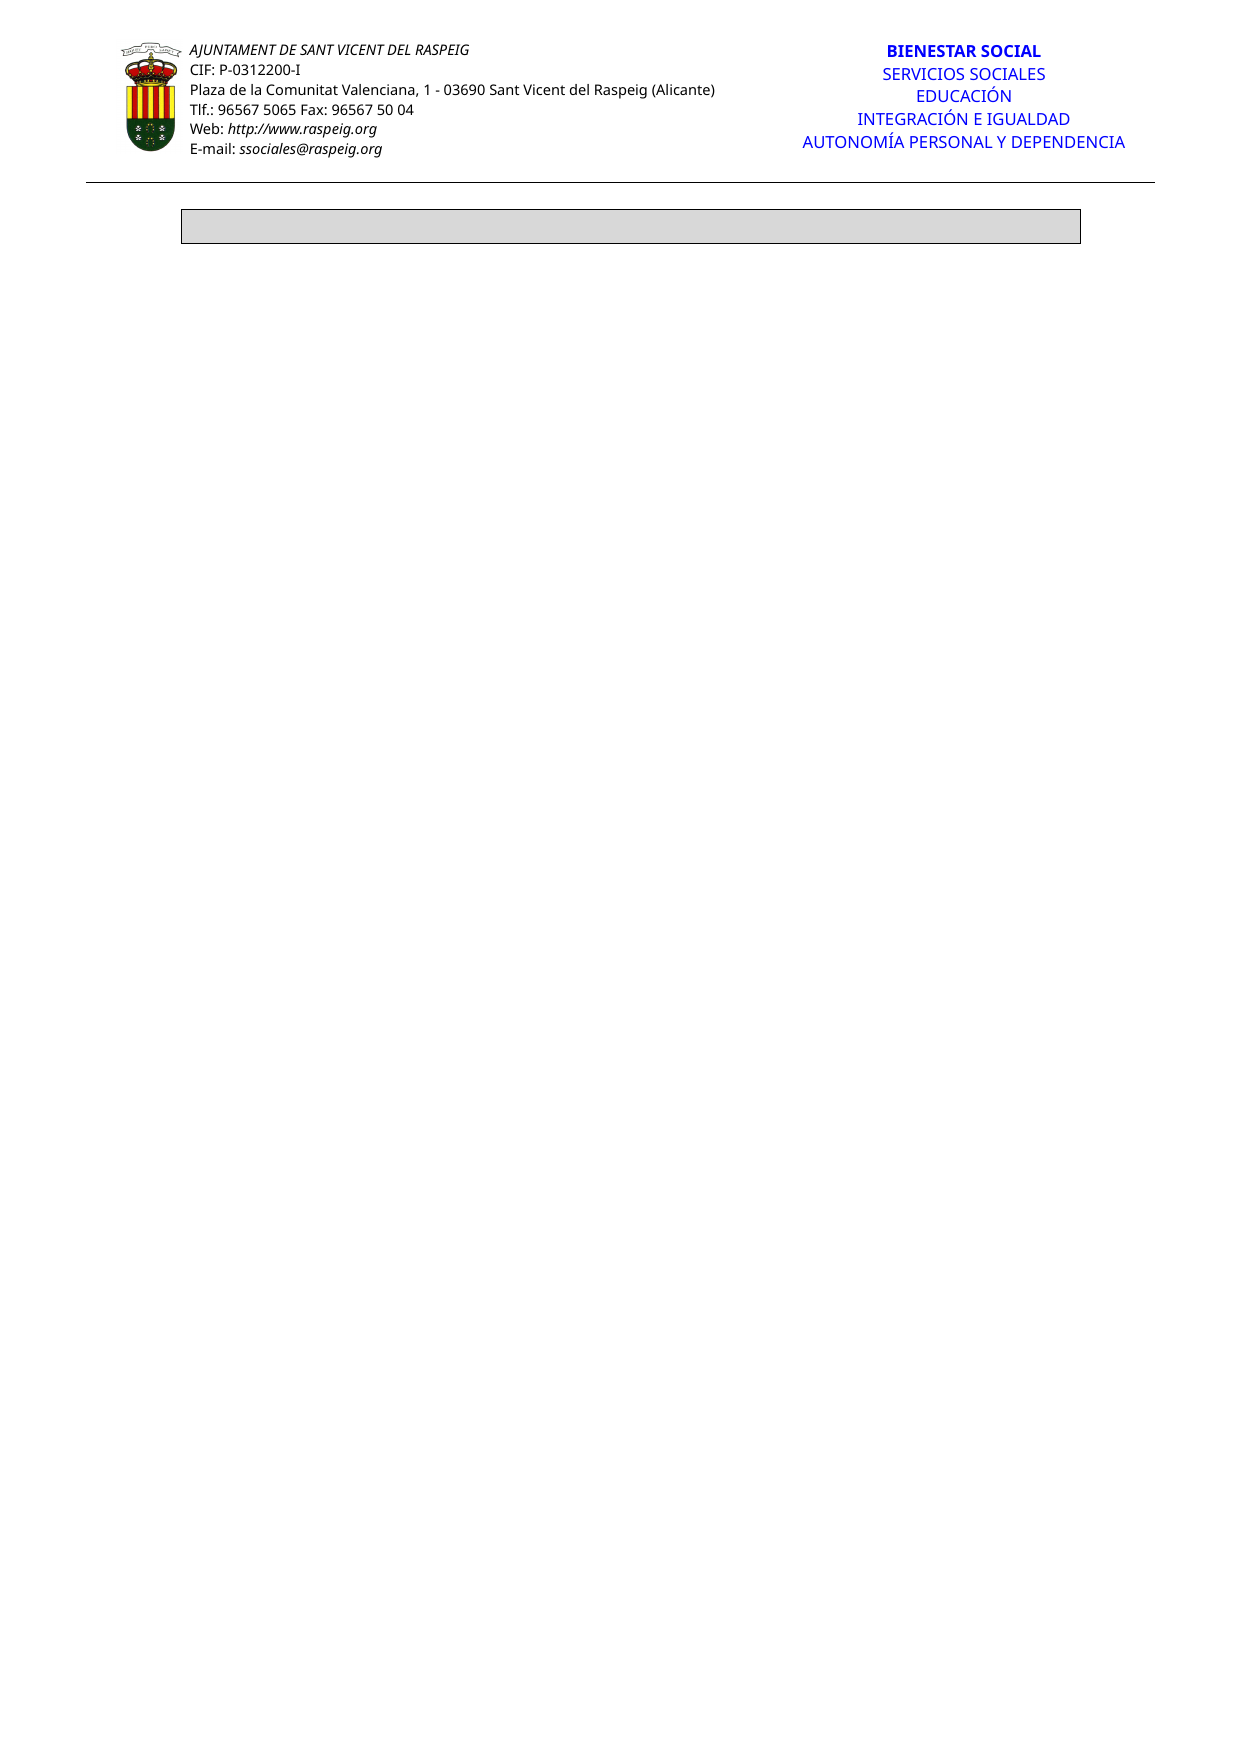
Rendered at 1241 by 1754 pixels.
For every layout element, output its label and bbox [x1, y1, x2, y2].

picture [116, 39, 183, 154]
